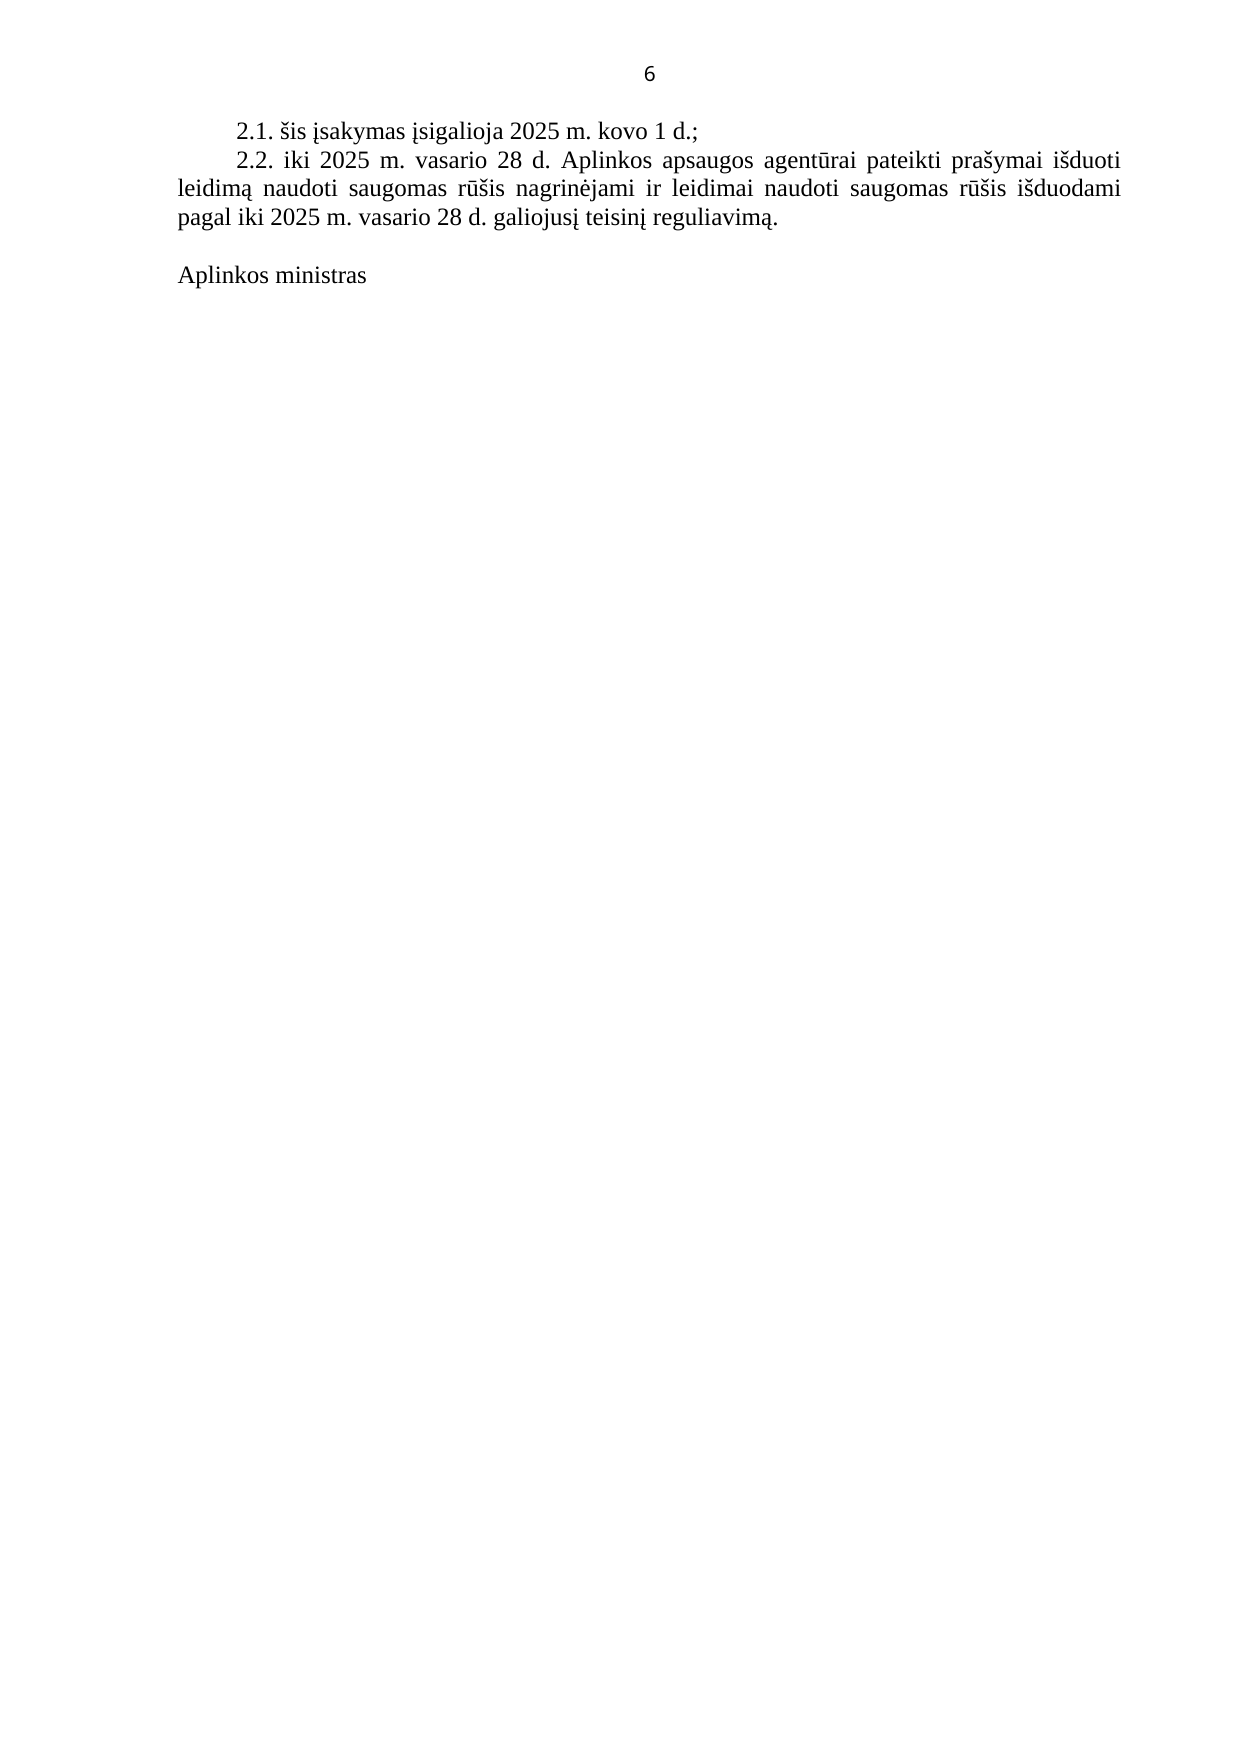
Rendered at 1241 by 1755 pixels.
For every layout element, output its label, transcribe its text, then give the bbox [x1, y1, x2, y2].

text 2.2. iki 2025 m. vasario 28 d. Aplinkos apsaugos agentūrai pateikti prašymai išduoti leidimą naudoti saugomas rūšis nagrinėjami ir leidimai naudoti saugomas rūšis išduodami pagal iki 2025 m. vasario 28 d. galiojusį teisinį reguliavimą. [177, 145, 1122, 231]
text Aplinkos ministras [177, 260, 1122, 288]
text 2.1. šis įsakymas įsigalioja 2025 m. kovo 1 d.; [177, 116, 1122, 145]
